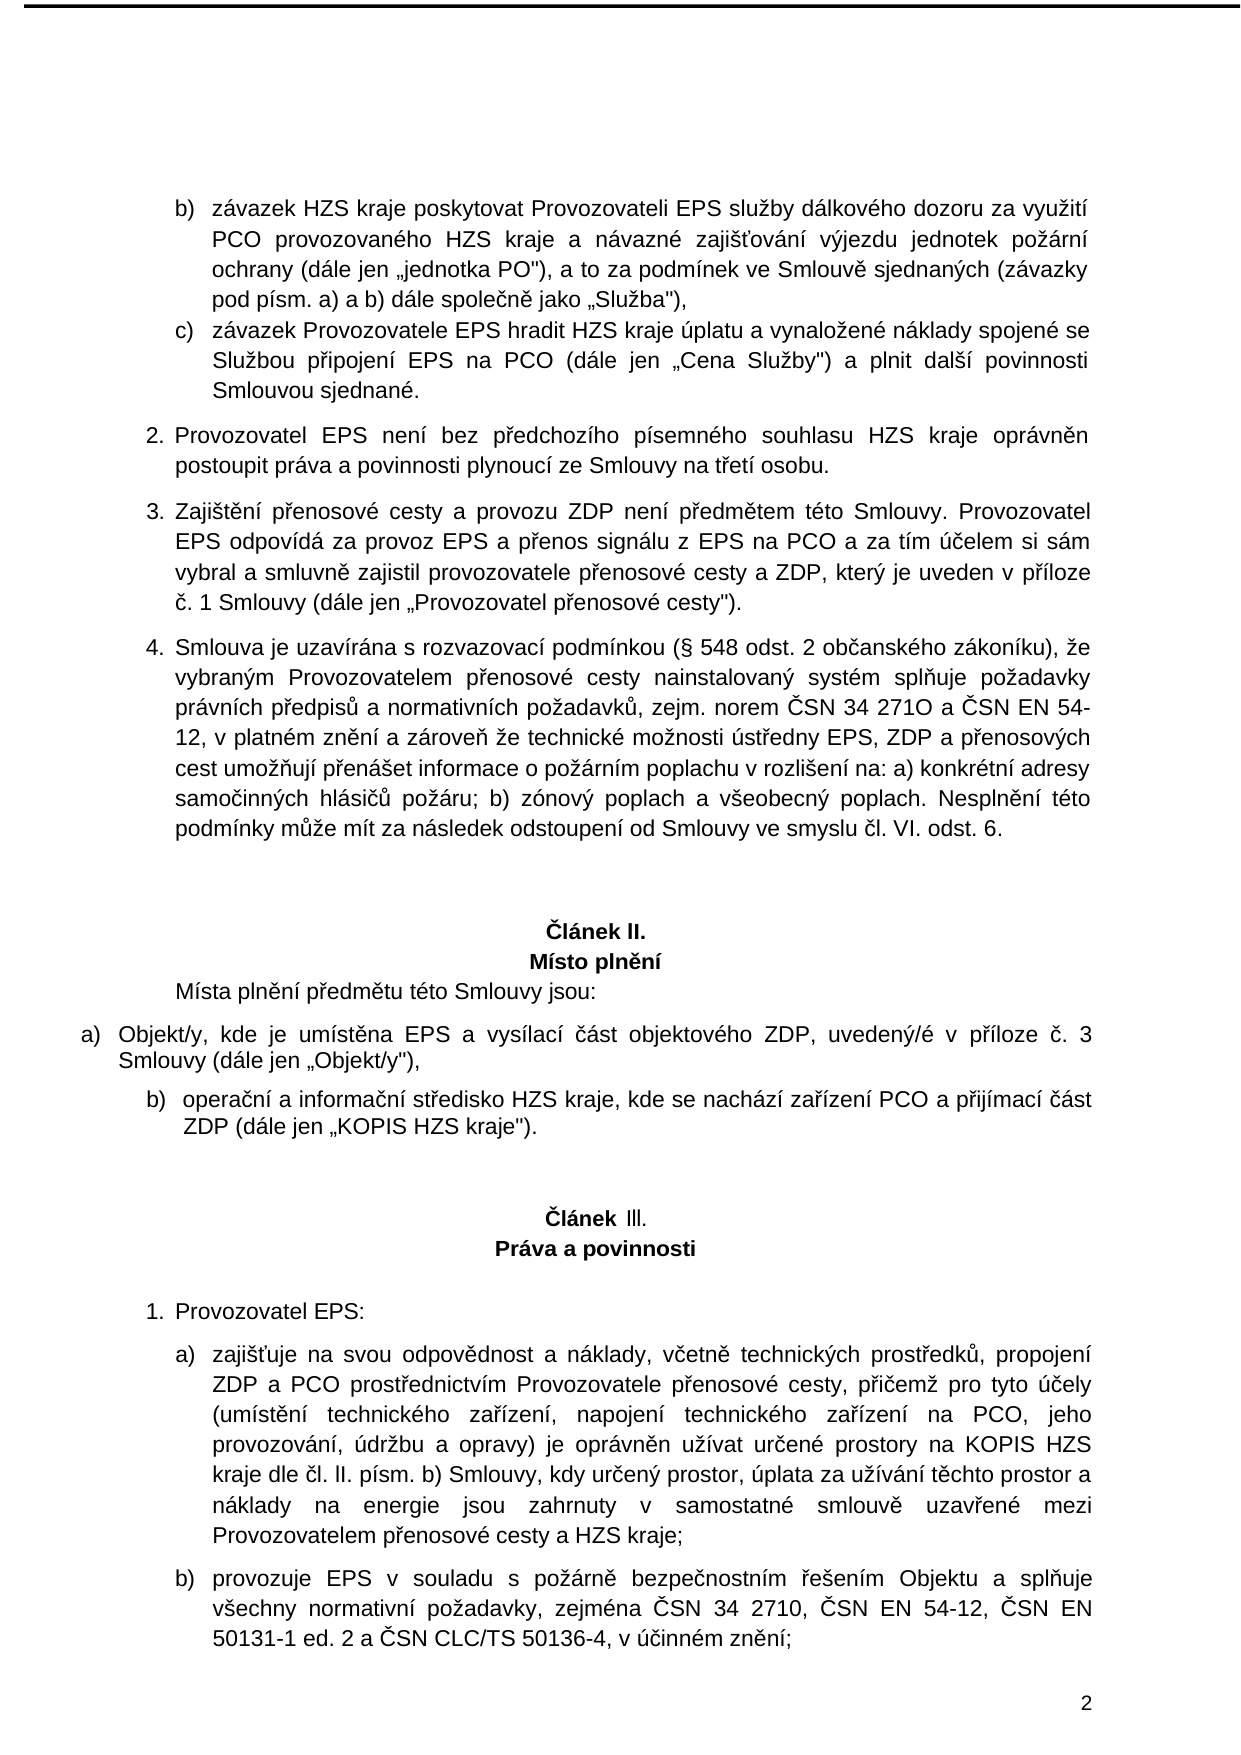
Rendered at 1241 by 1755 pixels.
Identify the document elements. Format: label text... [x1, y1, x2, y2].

text Článek Ill. [143, 1204, 1049, 1231]
list závazek Provozovatele EPS hradit HZS kraje úplatu a vynaložené náklady spojené se Službou připojení EPS na PCO (dále jen „Cena Služby") a plnit další povinnosti Smlouvou sjednané. [175, 317, 1090, 403]
list Provozovatel EPS není bez předchozího písemného souhlasu HZS kraje oprávněn postoupit práva a povinnosti plynoucí ze Smlouvy na třetí osobu. [146, 422, 1089, 479]
list Objekt/y, kde je umístěna EPS a vysílací část objektového ZDP, uvedený/é v příloze č. 3 Smlouvy (dále jen „Objekt/y"), [81, 1021, 1093, 1074]
list Smlouva je uzavírána s rozvazovací podmínkou (§ 548 odst. 2 občanského zákoníku), že vybraným Provozovatelem přenosové cesty nainstalovaný systém splňuje požadavky právních předpisů a normativních požadavků, zejm. norem ČSN 34 271O a ČSN EN 54-12, v platném znění a zároveň že technické možnosti ústředny EPS, ZDP a přenosových cest umožňují přenášet informace o požárním poplachu v rozlišení na: a) konkrétní adresy samočinných hlásičů požáru; b) zónový poplach a všeobecný poplach. Nesplnění této podmínky může mít za následek odstoupení od Smlouvy ve smyslu čl. VI. odst. 6. [146, 634, 1091, 841]
list zajišťuje na svou odpovědnost a náklady, včetně technických prostředků, propojení ZDP a PCO prostřednictvím Provozovatele přenosové cesty, přičemž pro tyto účely (umístění technického zařízení, napojení technického zařízení na PCO, jeho provozování, údržbu a opravy) je oprávněn užívat určené prostory na KOPIS HZS kraje dle čl. lI. písm. b) Smlouvy, kdy určený prostor, úplata za užívání těchto prostor a náklady na energie jsou zahrnuty v samostatné smlouvě uzavřené mezi Provozovatelem přenosové cesty a HZS kraje; [175, 1341, 1092, 1548]
list Provozovatel EPS: [146, 1298, 1108, 1324]
text Místa plnění předmětu této Smlouvy jsou: [143, 979, 628, 1004]
list závazek HZS kraje poskytovat Provozovateli EPS služby dálkového dozoru za využití PCO provozovaného HZS kraje a návazné zajišťování výjezdu jednotek požární ochrany (dále jen „jednotka PO"), a to za podmínek ve Smlouvě sjednaných (závazky pod písm. a) a b) dále společně jako „Služba"), [174, 195, 1088, 312]
list operační a informační středisko HZS kraje, kde se nachází zařízení PCO a přijímací část ZDP (dále jen „KOPIS HZS kraje"). [146, 1086, 1092, 1139]
list Zajištění přenosové cesty a provozu ZDP není předmětem této Smlouvy. Provozovatel EPS odpovídá za provoz EPS a přenos signálu z EPS na PCO a za tím účelem si sám vybral a smluvně zajistil provozovatele přenosové cesty a ZDP, který je uveden v příloze č. 1 Smlouvy (dále jen „Provozovatel přenosové cesty"). [146, 498, 1091, 615]
list provozuje EPS v souladu s požárně bezpečnostním řešením Objektu a splňuje všechny normativní požadavky, zejména ČSN 34 2710, ČSN EN 54-12, ČSN EN 50131-1 ed. 2 a ČSN CLC/TS 50136-4, v účinném znění; [175, 1565, 1093, 1652]
text Článek lI. Místo plnění [528, 919, 662, 974]
text Práva a povinnosti [118, 1236, 1073, 1261]
